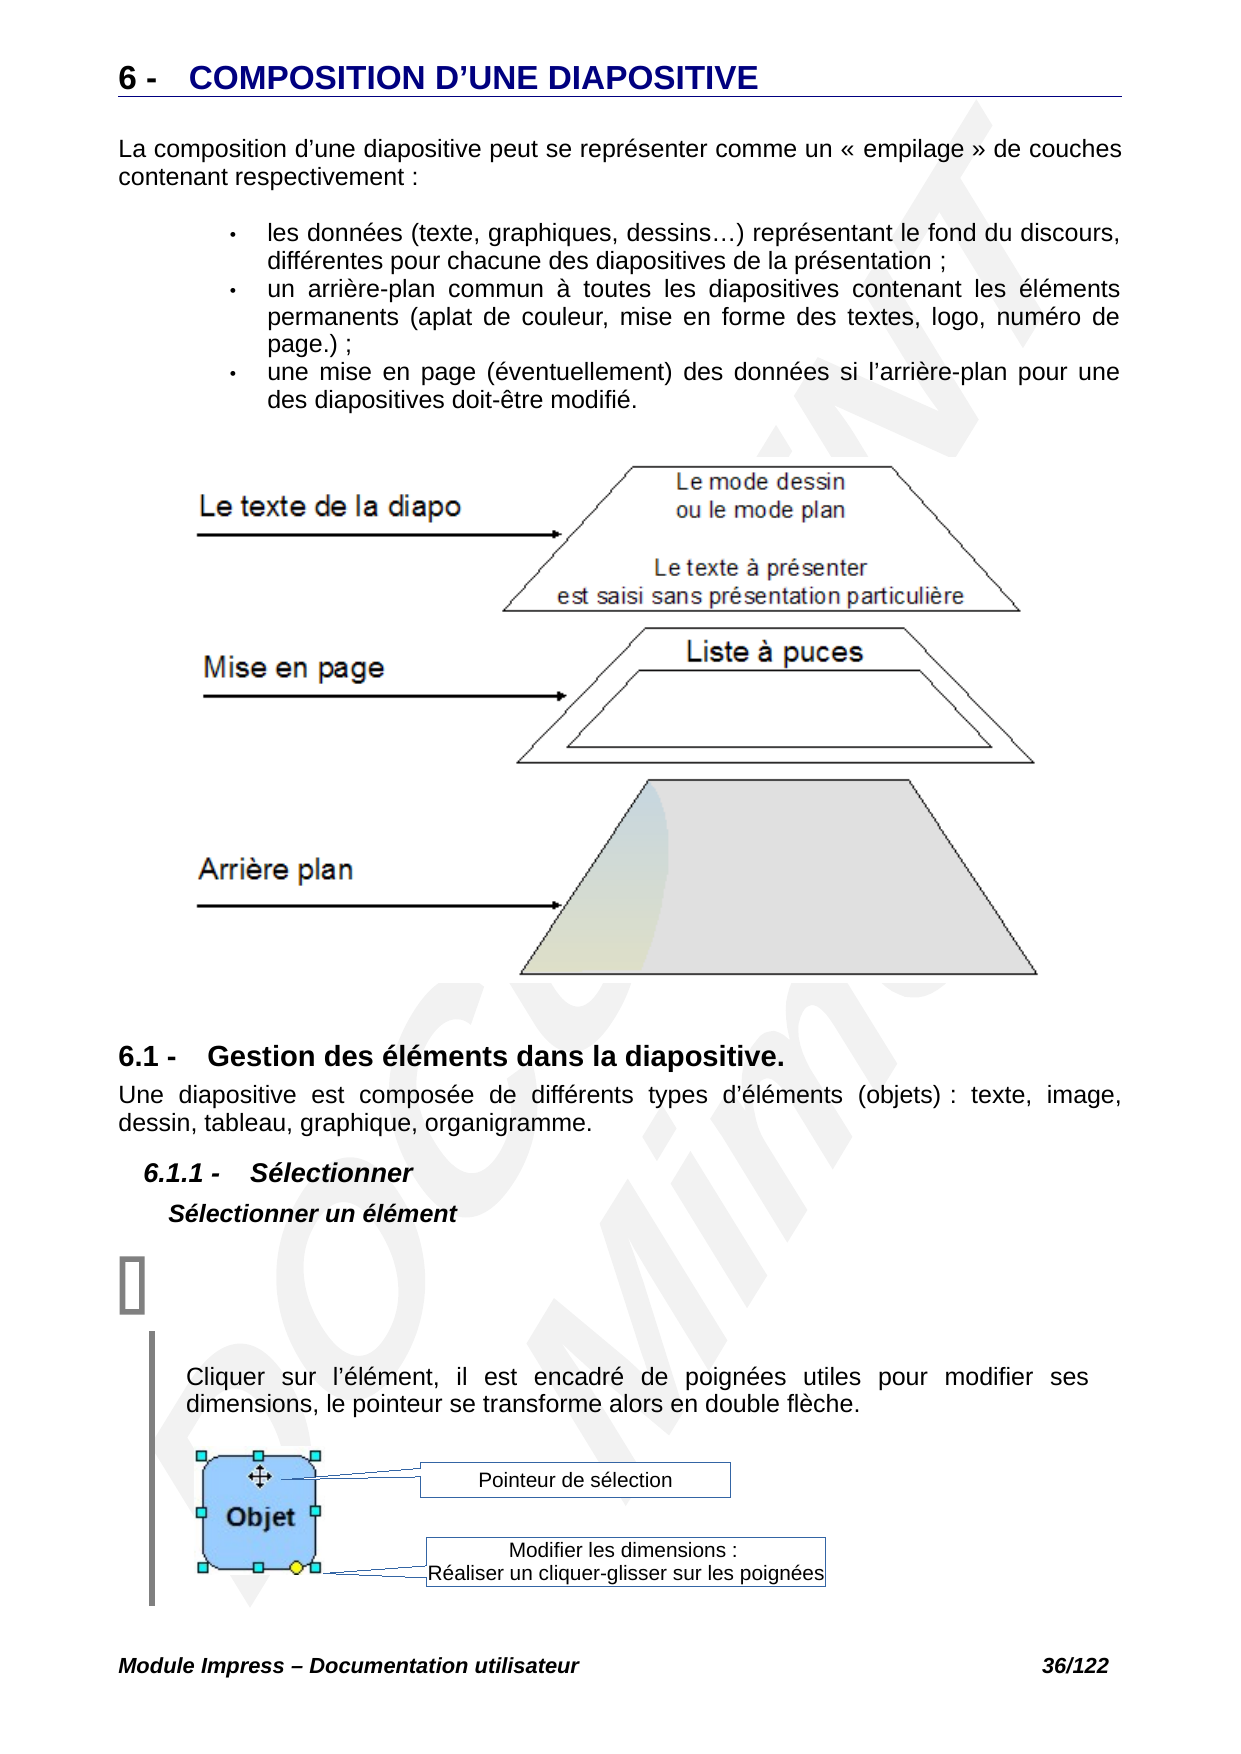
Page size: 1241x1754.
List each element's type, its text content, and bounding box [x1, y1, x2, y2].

subtitle Gestion des éléments dans la diapositive. [118, 1040, 1122, 1073]
picture [193, 1446, 326, 1575]
subtitle Sélectionner un élément [168, 1200, 1122, 1228]
subtitle Composition d’une diapositive [118, 59, 1122, 96]
list un arrière-plan commun à toutes les diapositives contenant les éléments permanents (aplat de couleur, mise en forme des textes, logo, numéro de page.) ; [229, 274, 1122, 358]
text 8 [118, 1228, 1122, 1331]
text La composition d’une diapositive peut se représenter comme un « empilage » de couches contenant respectivement : [118, 135, 1122, 191]
picture [192, 457, 1049, 983]
subtitle Sélectionner [143, 1157, 1122, 1188]
text Une diapositive est composée de différents types d’éléments (objets) : texte, image, dessin, tableau, graphique, organigramme. [118, 1081, 1122, 1137]
list une mise en page (éventuellement) des données si l’arrière-plan pour une des diapositives doit-être modifié. [229, 358, 1122, 414]
list les données (texte, graphiques, dessins…) représentant le fond du discours, différentes pour chacune des diapositives de la présentation ; [229, 219, 1122, 274]
text Cliquer sur l’élément, il est encadré de poignées utiles pour modifier ses dimensions, le pointeur se transforme alors en double flèche. [155, 1331, 1122, 1418]
